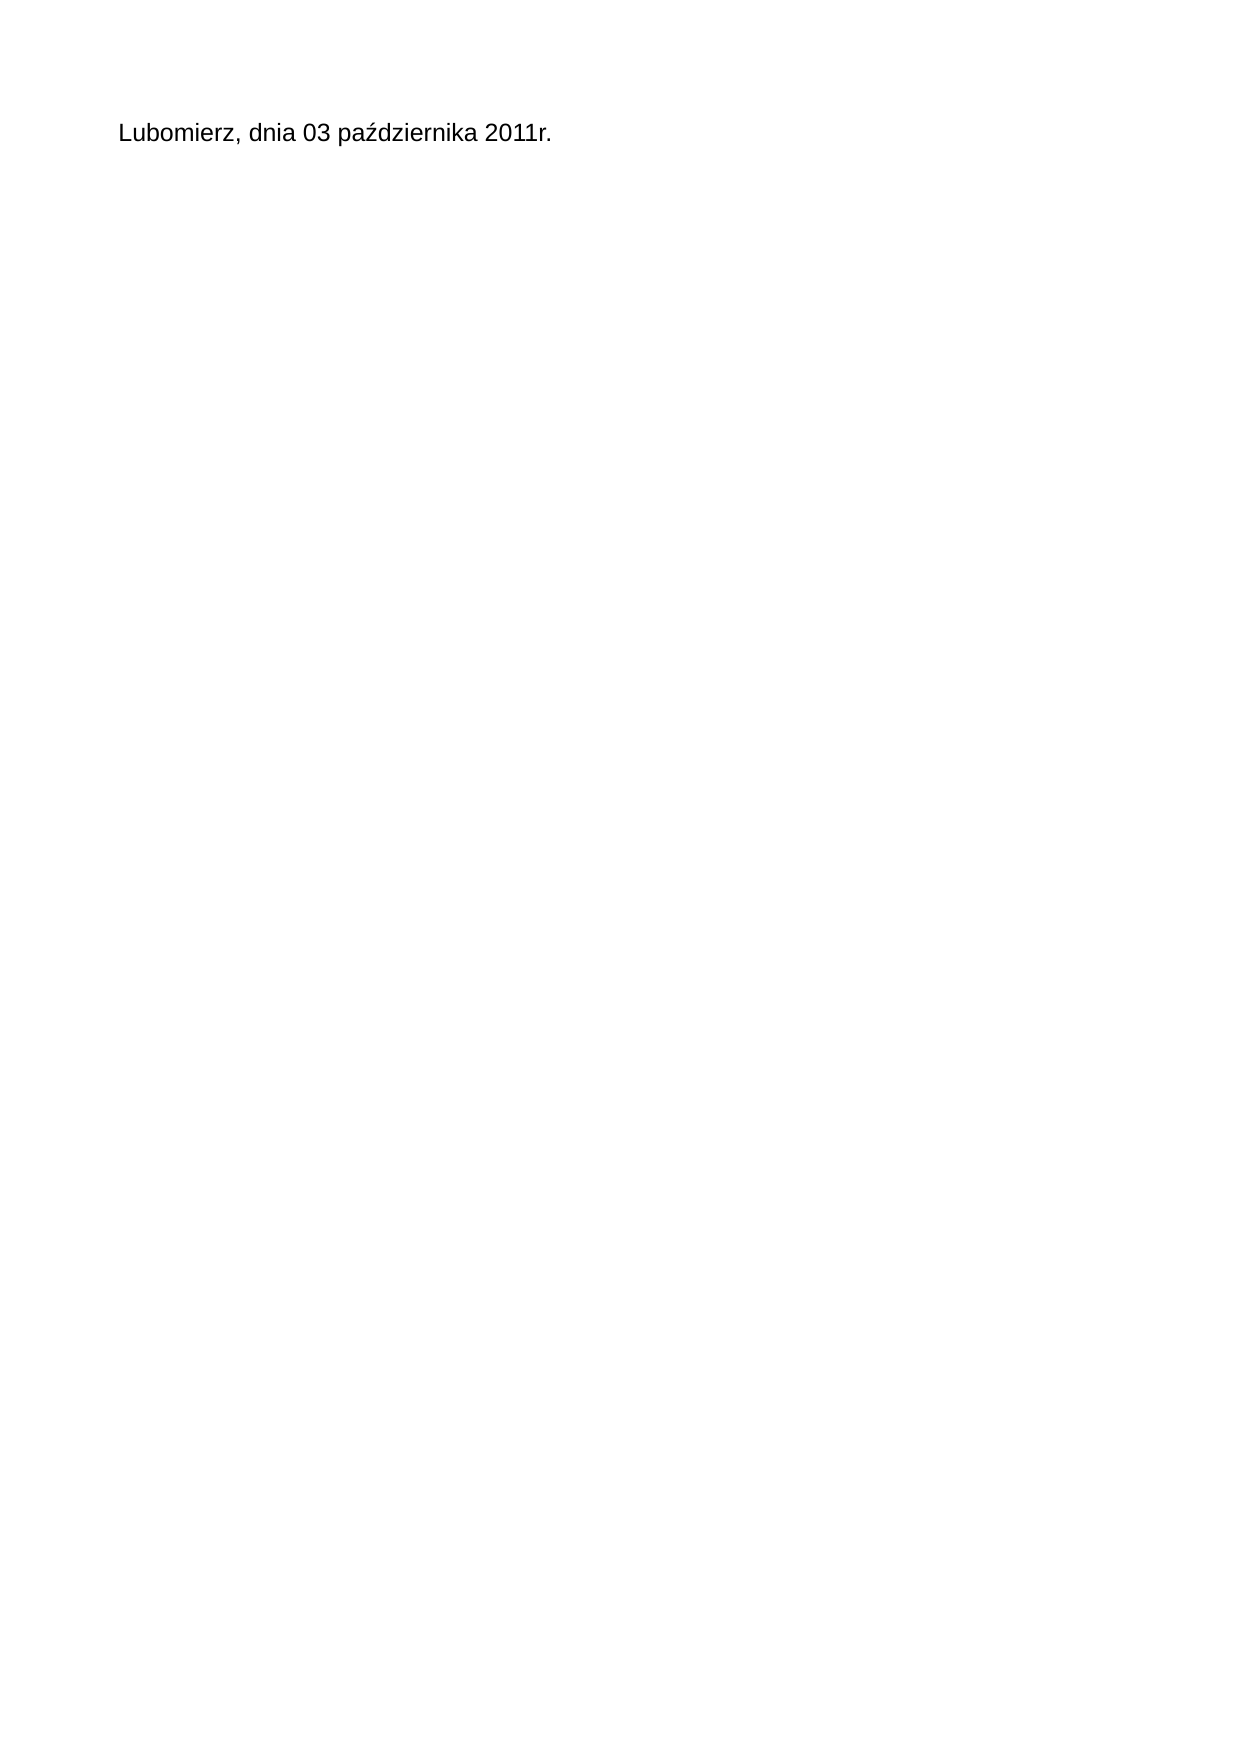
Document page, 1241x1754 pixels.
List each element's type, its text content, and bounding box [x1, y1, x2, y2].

text Lubomierz, dnia 03 października 2011r. [118, 118, 1122, 147]
